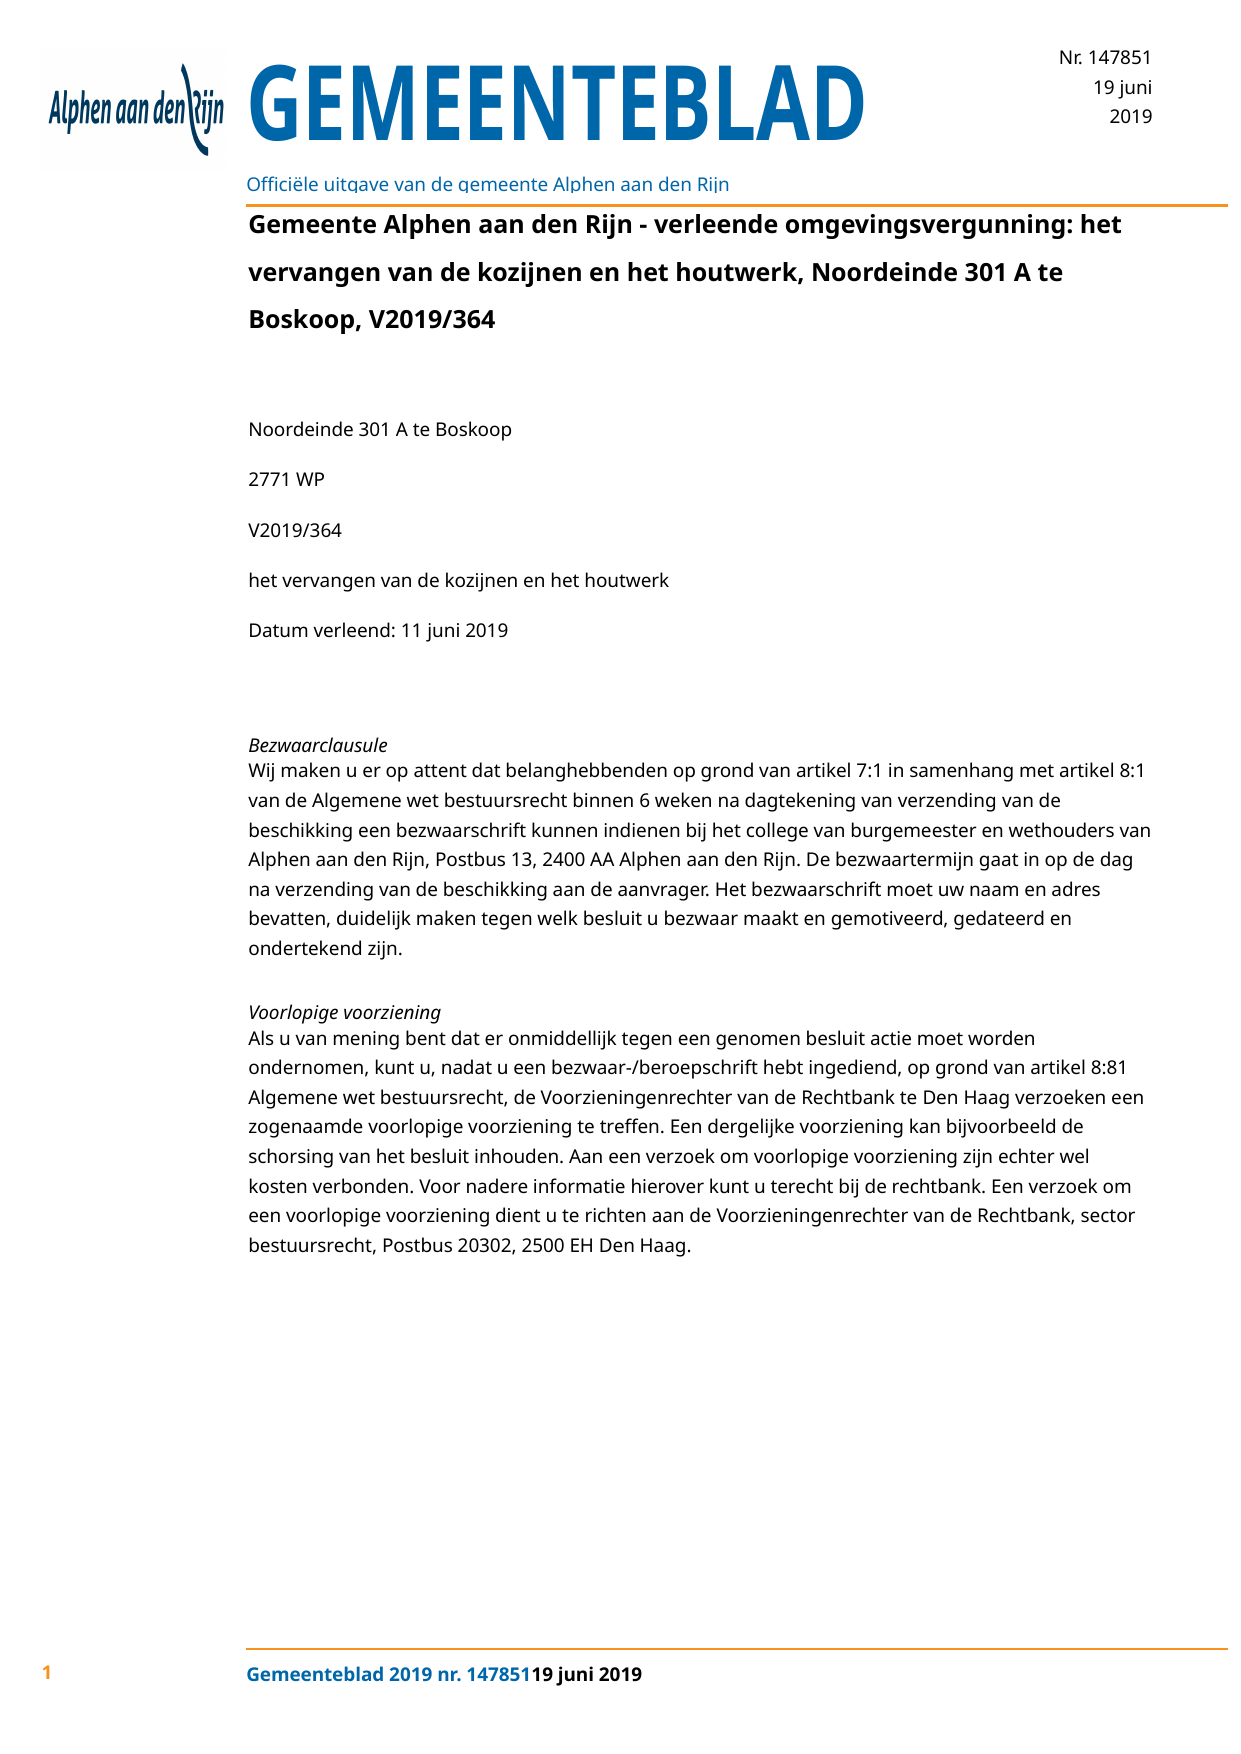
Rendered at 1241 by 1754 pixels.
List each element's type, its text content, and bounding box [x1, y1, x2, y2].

text Bezwaarclausule [248, 732, 1152, 758]
picture [41, 47, 231, 172]
text Als u van mening bent dat er onmiddellijk tegen een genomen besluit actie moet worden ondernomen, kunt u, nadat u een bezwaar-/beroepschrift hebt ingediend, op grond van artikel 8:81 Algemene wet bestuursrecht, de Voorzieningenrechter van de Rechtbank te Den Haag verzoeken een zogenaamde voorlopige voorziening te treffen. Een dergelijke voorziening kan bijvoorbeeld de schorsing van het besluit inhouden. Aan een verzoek om voorlopige voorziening zijn echter wel kosten verbonden. Voor nadere informatie hierover kunt u terecht bij de rechtbank. Een verzoek om een voorlopige voorziening dient u te richten aan de Voorzieningenrechter van de Rechtbank, sector bestuursrecht, Postbus 20302, 2500 EH Den Haag. [248, 1025, 1152, 1258]
text het vervangen van de kozijnen en het houtwerk [248, 567, 1152, 593]
text Gemeente Alphen aan den Rijn - verleende omgevingsvergunning: het vervangen van de kozijnen en het houtwerk, Noordeinde 301 A te Boskoop, V2019/364 [248, 207, 1152, 336]
text V2019/364 [248, 517, 1152, 542]
text Voorlopige voorziening [248, 999, 1152, 1025]
text Datum verleend: 11 juni 2019 [248, 618, 1152, 643]
text 2771 WP [248, 466, 1152, 492]
text Wij maken u er op attent dat belanghebbenden op grond van artikel 7:1 in samenhang met artikel 8:1 van de Algemene wet bestuursrecht binnen 6 weken na dagtekening van verzending van de beschikking een bezwaarschrift kunnen indienen bij het college van burgemeester en wethouders van Alphen aan den Rijn, Postbus 13, 2400 AA Alphen aan den Rijn. De bezwaartermijn gaat in op de dag na verzending van de beschikking aan de aanvrager. Het bezwaarschrift moet uw naam en adres bevatten, duidelijk maken tegen welk besluit u bezwaar maakt en gemotiveerd, gedateerd en ondertekend zijn. [248, 758, 1152, 961]
text Noordeinde 301 A te Boskoop [248, 416, 1152, 442]
